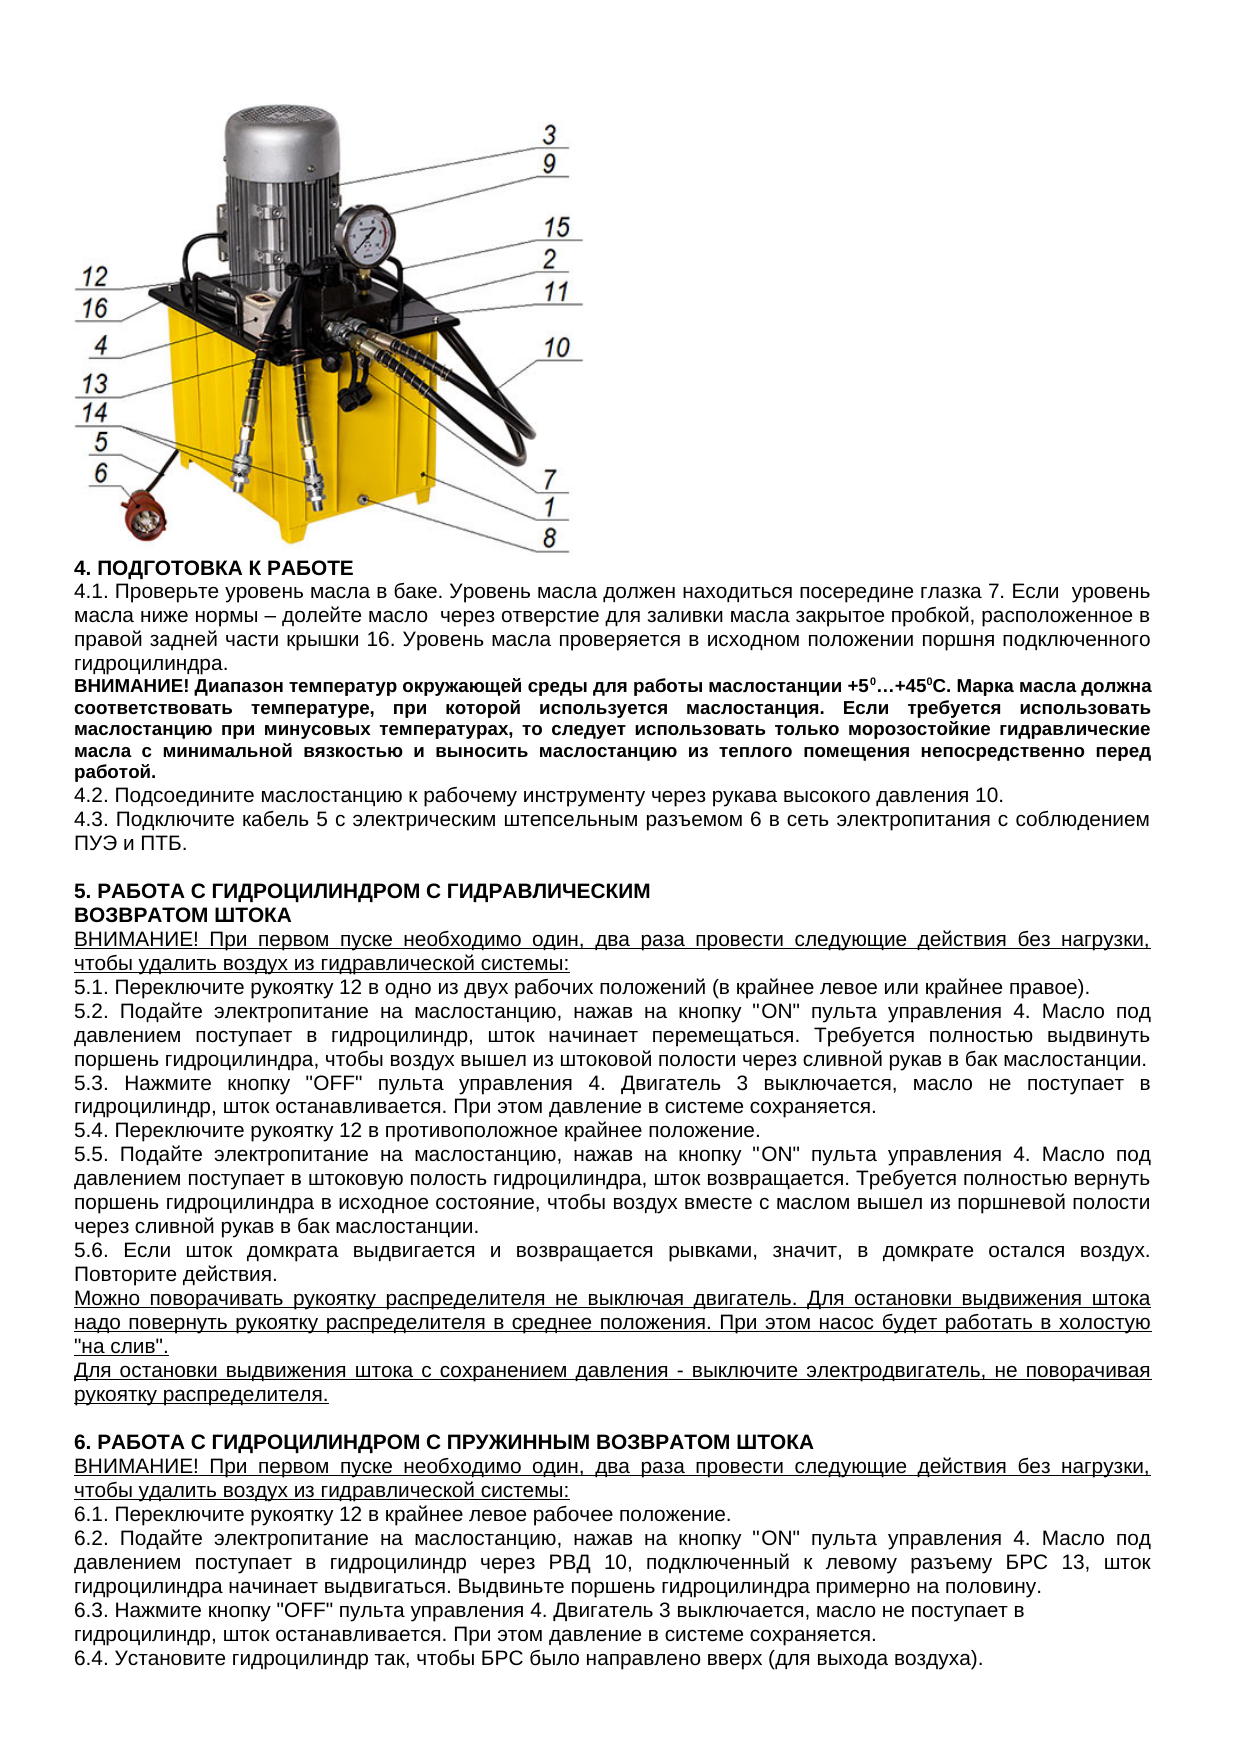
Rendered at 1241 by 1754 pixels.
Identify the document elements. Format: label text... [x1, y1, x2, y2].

text 5.3. Нажмите кнопку "OFF" пульта управления 4. Двигатель 3 выключается, масло не поступает в гидроцилиндр, шток останавливается. При этом давление в системе сохраняется. [74, 1070, 1152, 1118]
text 5.6. Если шток домкрата выдвигается и возвращается рывками, значит, в домкрате остался воздух. Повторите действия. [74, 1238, 1152, 1286]
text "на слив". [74, 1332, 1152, 1358]
text 4.3. Подключите кабель 5 с электрическим штепсельным разъемом 6 в сеть электропитания с соблюдением ПУЭ и ПТБ. [74, 807, 1152, 855]
text 6.3. Нажмите кнопку "OFF" пульта управления 4. Двигатель 3 выключается, масло не поступает в гидроцилиндр, шток останавливается. При этом давление в системе сохраняется. [74, 1597, 1152, 1645]
text 5. РАБОТА С ГИДРОЦИЛИНДРОМ С ГИДРАВЛИЧЕСКИМ [74, 879, 1152, 903]
text 6. РАБОТА С ГИДРОЦИЛИНДРОМ С ПРУЖИННЫМ ВОЗВРАТОМ ШТОКА [74, 1430, 1152, 1454]
text 4.1. Проверьте уровень масла в баке. Уровень масла должен находиться посередине глазка 7. Если уровень масла ниже нормы – долейте масло через отверстие для заливки масла закрытое пробкой, расположенное в правой задней части крышки 16. Уровень масла проверяется в исходном положении поршня подключенного гидроцилиндра. [74, 579, 1152, 675]
text ВНИМАНИЕ! При первом пуске необходимо один, два раза провести следующие действия без нагрузки, чтобы удалить воздух из гидравлической системы: [74, 927, 1152, 974]
text 5.1. Переключите рукоятку 12 в одно из двух рабочих положений (в крайнее левое или крайнее правое). [74, 974, 1152, 998]
picture [73, 103, 585, 556]
text 5.5. Подайте электропитание на маслостанцию, нажав на кнопку "ON" пульта управления 4. Масло под давлением поступает в штоковую полость гидроцилиндра, шток возвращается. Требуется полностью вернуть поршень гидроцилиндра в исходное состояние, чтобы воздух вместе с маслом вышел из поршневой полости через сливной рукав в бак маслостанции. [74, 1142, 1152, 1238]
text 4. ПОДГОТОВКА К РАБОТЕ [74, 555, 1152, 579]
text 4.2. Подсоедините маслостанцию к рабочему инструменту через рукава высокого давления 10. [74, 783, 1152, 807]
text 6.2. Подайте электропитание на маслостанцию, нажав на кнопку "ON" пульта управления 4. Масло под давлением поступает в гидроцилиндр через РВД 10, подключенный к левому разъему БРС 13, шток гидроцилиндра начинает выдвигаться. Выдвиньте поршень гидроцилиндра примерно на половину. [74, 1526, 1152, 1597]
text 5.2. Подайте электропитание на маслостанцию, нажав на кнопку "ON" пульта управления 4. Масло под давлением поступает в гидроцилиндр, шток начинает перемещаться. Требуется полностью выдвинуть поршень гидроцилиндра, чтобы воздух вышел из штоковой полости через сливной рукав в бак маслостанции. [74, 998, 1152, 1070]
text ВНИМАНИЕ! При первом пуске необходимо один, два раза провести следующие действия без нагрузки, чтобы удалить воздух из гидравлической системы: [74, 1454, 1152, 1502]
text ВОЗВРАТОМ ШТОКА [74, 903, 1152, 927]
text 6.1. Переключите рукоятку 12 в крайнее левое рабочее положение. [74, 1502, 1152, 1526]
text Для остановки выдвижения штока с сохранением давления - выключите электродвигатель, не поворачивая [74, 1358, 1152, 1379]
text ВНИМАНИЕ! Диапазон температур окружающей среды для работы маслостанции +50…+450С. Марка масла должна соответствовать температуре, при которой используется маслостанция. Если требуется использовать маслостанцию при минусовых температурах, то следует использовать только морозостойкие гидравлические масла с минимальной вязкостью и выносить маслостанцию из теплого помещения непосредственно перед работой. [74, 675, 1152, 783]
text 5.4. Переключите рукоятку 12 в противоположное крайнее положение. [74, 1118, 1152, 1142]
text рукоятку распределителя. [74, 1380, 1152, 1406]
text 6.4. Установите гидроцилиндр так, чтобы БРС было направлено вверх (для выхода воздуха). [74, 1645, 1152, 1669]
text Можно поворачивать рукоятку распределителя не выключая двигатель. Для остановки выдвижения штока надо повернуть рукоятку распределителя в среднее положения. При этом насос будет работать в холостую [74, 1286, 1152, 1331]
